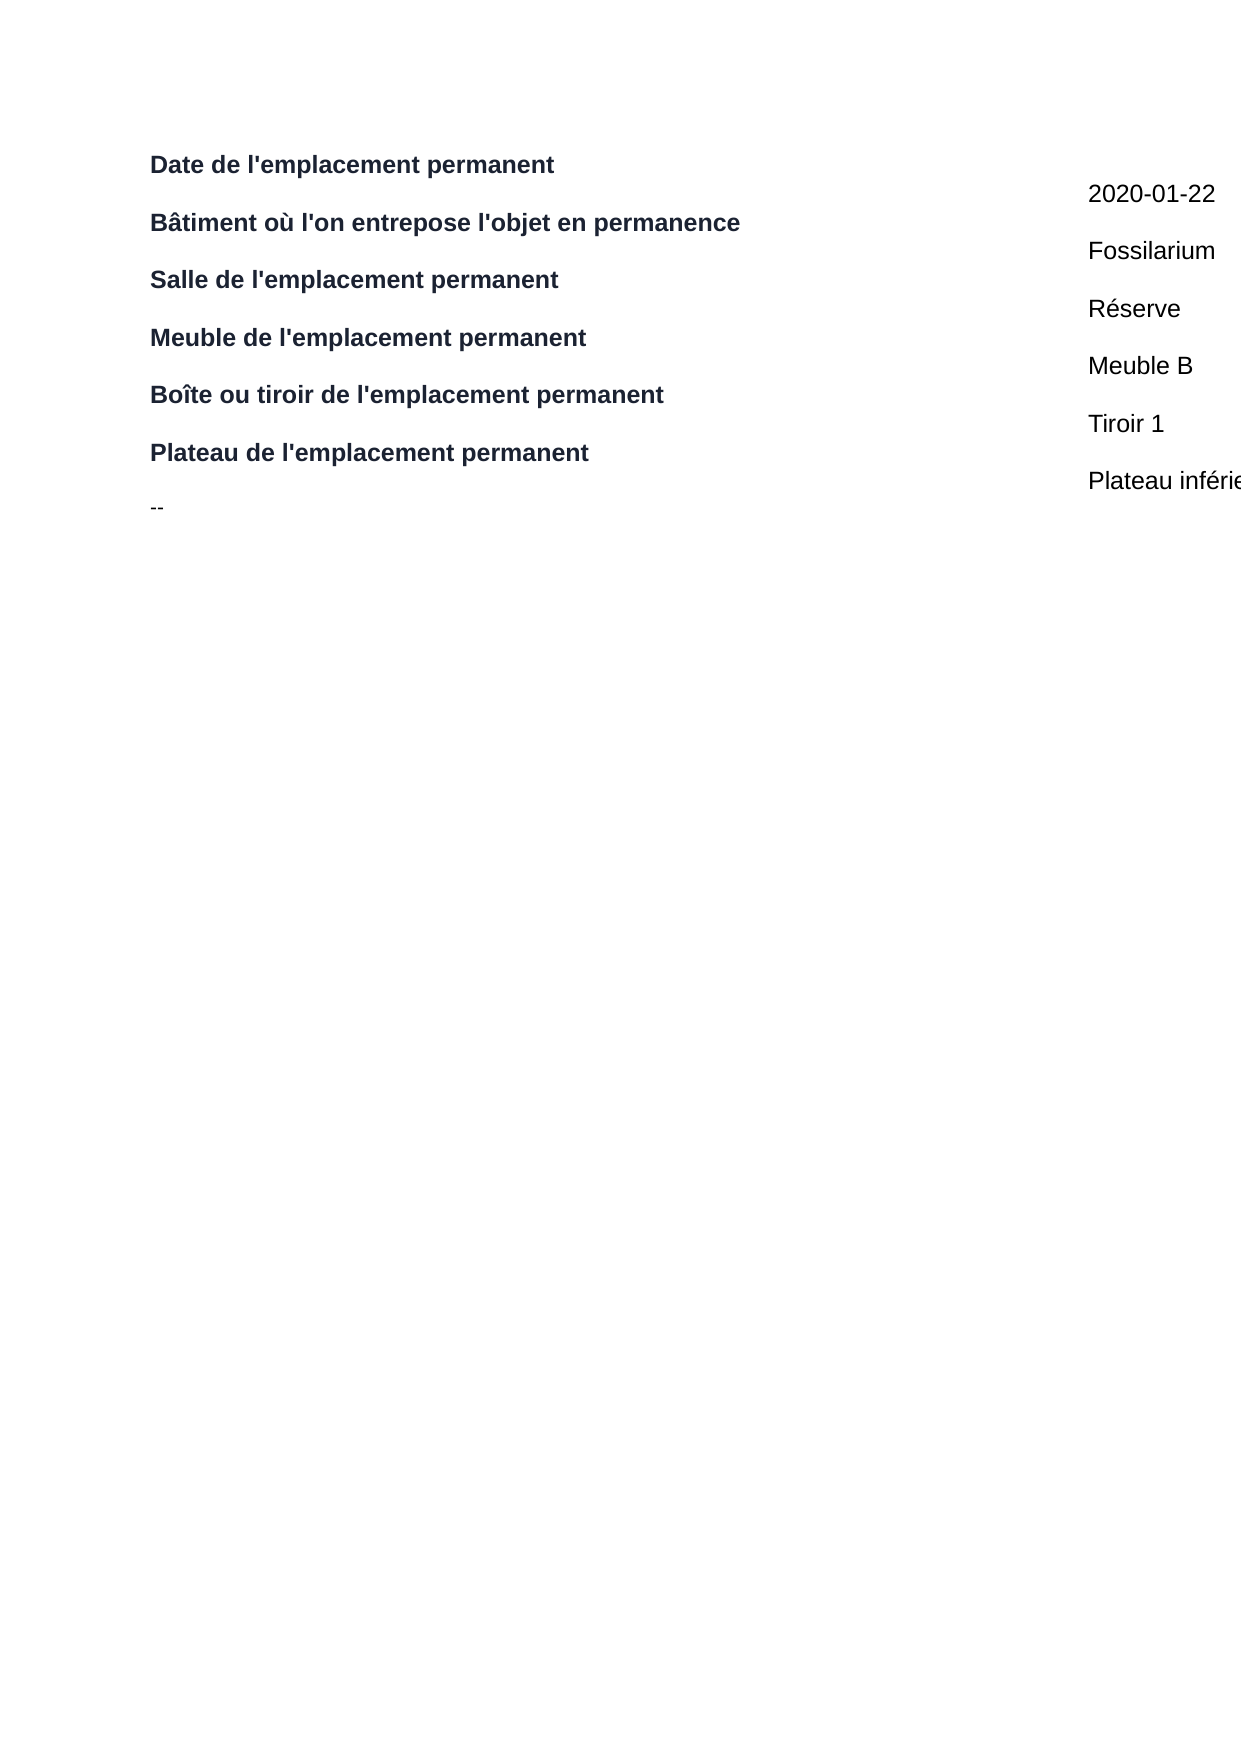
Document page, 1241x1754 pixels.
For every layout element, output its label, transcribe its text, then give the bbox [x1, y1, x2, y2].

text Salle de l'emplacement permanent [150, 265, 1090, 294]
text Réserve [1088, 294, 1240, 322]
text Boîte ou tiroir de l'emplacement permanent [150, 380, 1090, 409]
text 2020-01-22 [1088, 179, 1240, 207]
text Bâtiment où l'on entrepose l'objet en permanence [150, 207, 1090, 236]
text Meuble de l'emplacement permanent [150, 322, 1090, 351]
text Plateau de l'emplacement permanent [150, 437, 1090, 466]
text -- [150, 495, 1090, 519]
text Tiroir 1 [1088, 409, 1240, 437]
text Date de l'emplacement permanent [150, 150, 1090, 179]
text Fossilarium [1088, 236, 1240, 265]
text Plateau inférieur [1088, 466, 1240, 495]
text Meuble B [1088, 351, 1240, 380]
